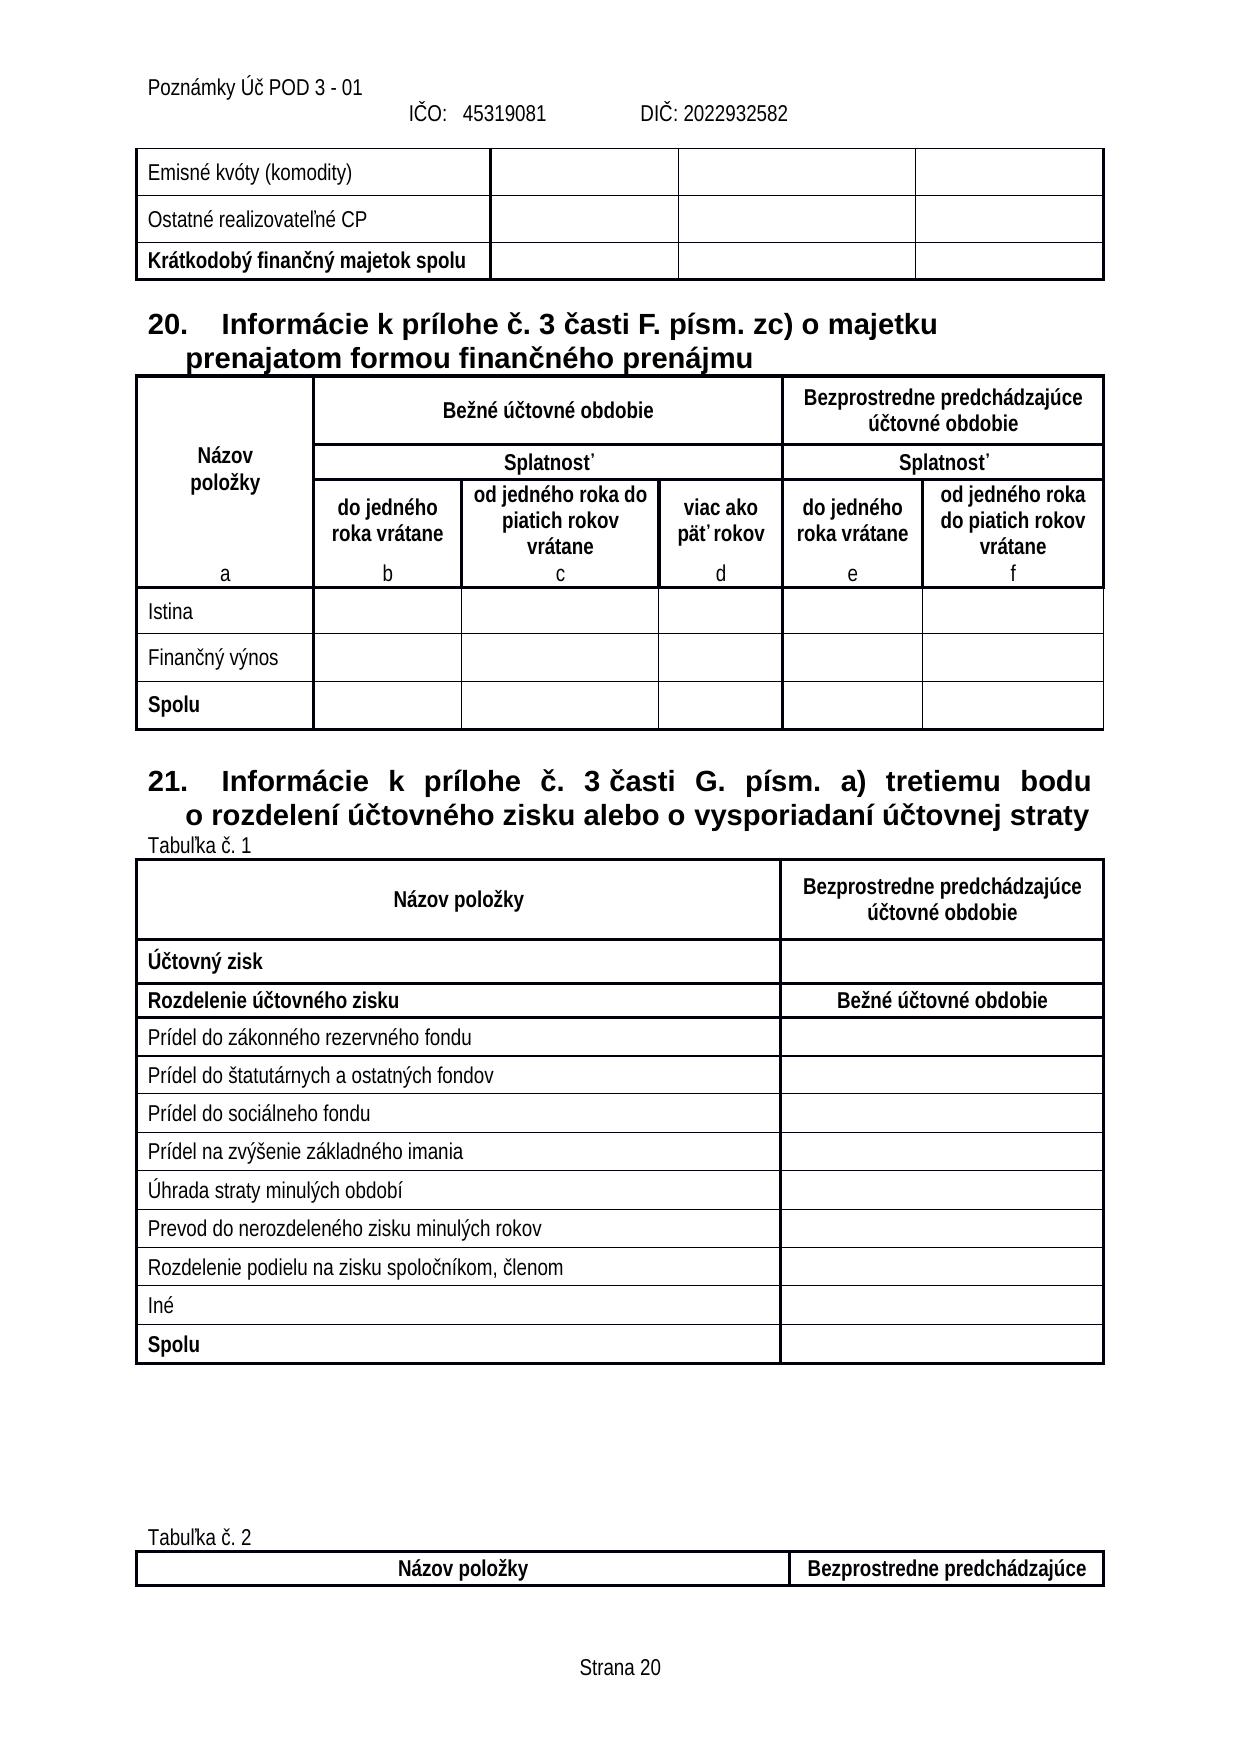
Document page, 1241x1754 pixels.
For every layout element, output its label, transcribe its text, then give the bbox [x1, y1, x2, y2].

table_cell [782, 1325, 1102, 1362]
table_cell Splatnosť [315, 446, 781, 477]
table_cell Bežné účtovné obdobie [782, 985, 1102, 1016]
table_cell Prídel do sociálneho fondu [138, 1094, 779, 1132]
table_cell [916, 149, 1102, 195]
table_cell c [463, 560, 657, 586]
table_cell Iné [138, 1286, 779, 1324]
table_cell [782, 1019, 1102, 1055]
table_cell od jedného roka do piatich rokov vrátane [463, 481, 657, 559]
table_cell Ostatné realizovateľné CP [138, 196, 489, 242]
table_cell [315, 589, 461, 633]
table_cell [784, 589, 922, 633]
table_cell Spolu [138, 1325, 779, 1362]
table_cell [679, 243, 915, 278]
table_cell [784, 634, 922, 681]
table_cell [462, 634, 658, 681]
table_cell Prídel na zvýšenie základného imania [138, 1133, 779, 1170]
table_cell Emisné kvóty (komodity) [138, 149, 489, 195]
table_cell [916, 243, 1102, 278]
table_cell a [138, 560, 312, 586]
table_cell d [661, 560, 781, 586]
table_cell [916, 196, 1102, 242]
table_cell [923, 589, 1103, 633]
table_cell do jedného roka vrátane [784, 481, 921, 559]
table_header Bezprostredne predchádzajúce [791, 1553, 1102, 1584]
table_cell Úhrada straty minulých období [138, 1171, 779, 1208]
table_cell b [315, 560, 460, 586]
table_cell [659, 634, 781, 681]
table_cell [462, 682, 658, 728]
table_cell [923, 634, 1103, 681]
table_cell od jedného roka do piatich rokov vrátane [924, 481, 1102, 559]
table_cell [315, 682, 461, 728]
table_cell e [784, 560, 921, 586]
table_cell [784, 682, 922, 728]
table_cell [782, 1133, 1102, 1170]
table_cell [782, 1248, 1102, 1285]
table_cell [782, 941, 1102, 982]
table_header Bezprostredne predchádzajúce účtovné obdobie [782, 861, 1102, 938]
table_cell Prevod do nerozdeleného zisku minulých rokov [138, 1210, 779, 1247]
table_cell [659, 589, 781, 633]
title Informácie k prílohe č. 3 časti G. písm. a) tretiemu bodu o rozdelení účtovného zisku alebo o vysporiadaní účtovnej straty [148, 764, 1092, 832]
table_cell Istina [138, 589, 312, 633]
table_cell [462, 589, 658, 633]
table_cell [315, 634, 461, 681]
table_cell [782, 1210, 1102, 1247]
table_cell [782, 1286, 1102, 1324]
table_cell viac ako päť rokov [661, 481, 781, 559]
table_header Názov položky [138, 1553, 788, 1584]
table_cell Spolu [138, 682, 312, 728]
table_header Názov položky [138, 861, 779, 938]
table_cell Prídel do štatutárnych a ostatných fondov [138, 1057, 779, 1093]
table_cell Rozdelenie účtovného zisku [138, 985, 779, 1016]
text Tabuľka č. 1 [148, 832, 1092, 858]
table_cell Rozdelenie podielu na zisku spoločníkom, členom [138, 1248, 779, 1285]
table_cell [923, 682, 1103, 728]
table_cell Finančný výnos [138, 634, 312, 681]
table_cell do jedného roka vrátane [315, 481, 460, 559]
table_cell [492, 149, 678, 195]
table_cell [659, 682, 781, 728]
table_cell [492, 243, 678, 278]
table_cell Krátkodobý finančný majetok spolu [138, 243, 489, 278]
table_header Bezprostredne predchádzajúce účtovné obdobie [784, 378, 1102, 443]
table_cell [782, 1057, 1102, 1093]
table_cell Prídel do zákonného rezervného fondu [138, 1019, 779, 1055]
table_cell [679, 149, 915, 195]
title Informácie k prílohe č. 3 časti F. písm. zc) o majetku prenajatom formou finančného prenájmu [148, 307, 1092, 374]
table_cell [679, 196, 915, 242]
table_cell f [924, 560, 1102, 586]
table_cell [782, 1171, 1102, 1208]
text Tabuľka č. 2 [148, 1523, 1092, 1550]
table_cell [782, 1094, 1102, 1132]
table_header Názov položky [138, 378, 312, 559]
table_cell Účtovný zisk [138, 941, 779, 982]
table_header Bežné účtovné obdobie [315, 378, 781, 443]
table_cell Splatnosť [784, 446, 1102, 477]
table_cell [492, 196, 678, 242]
